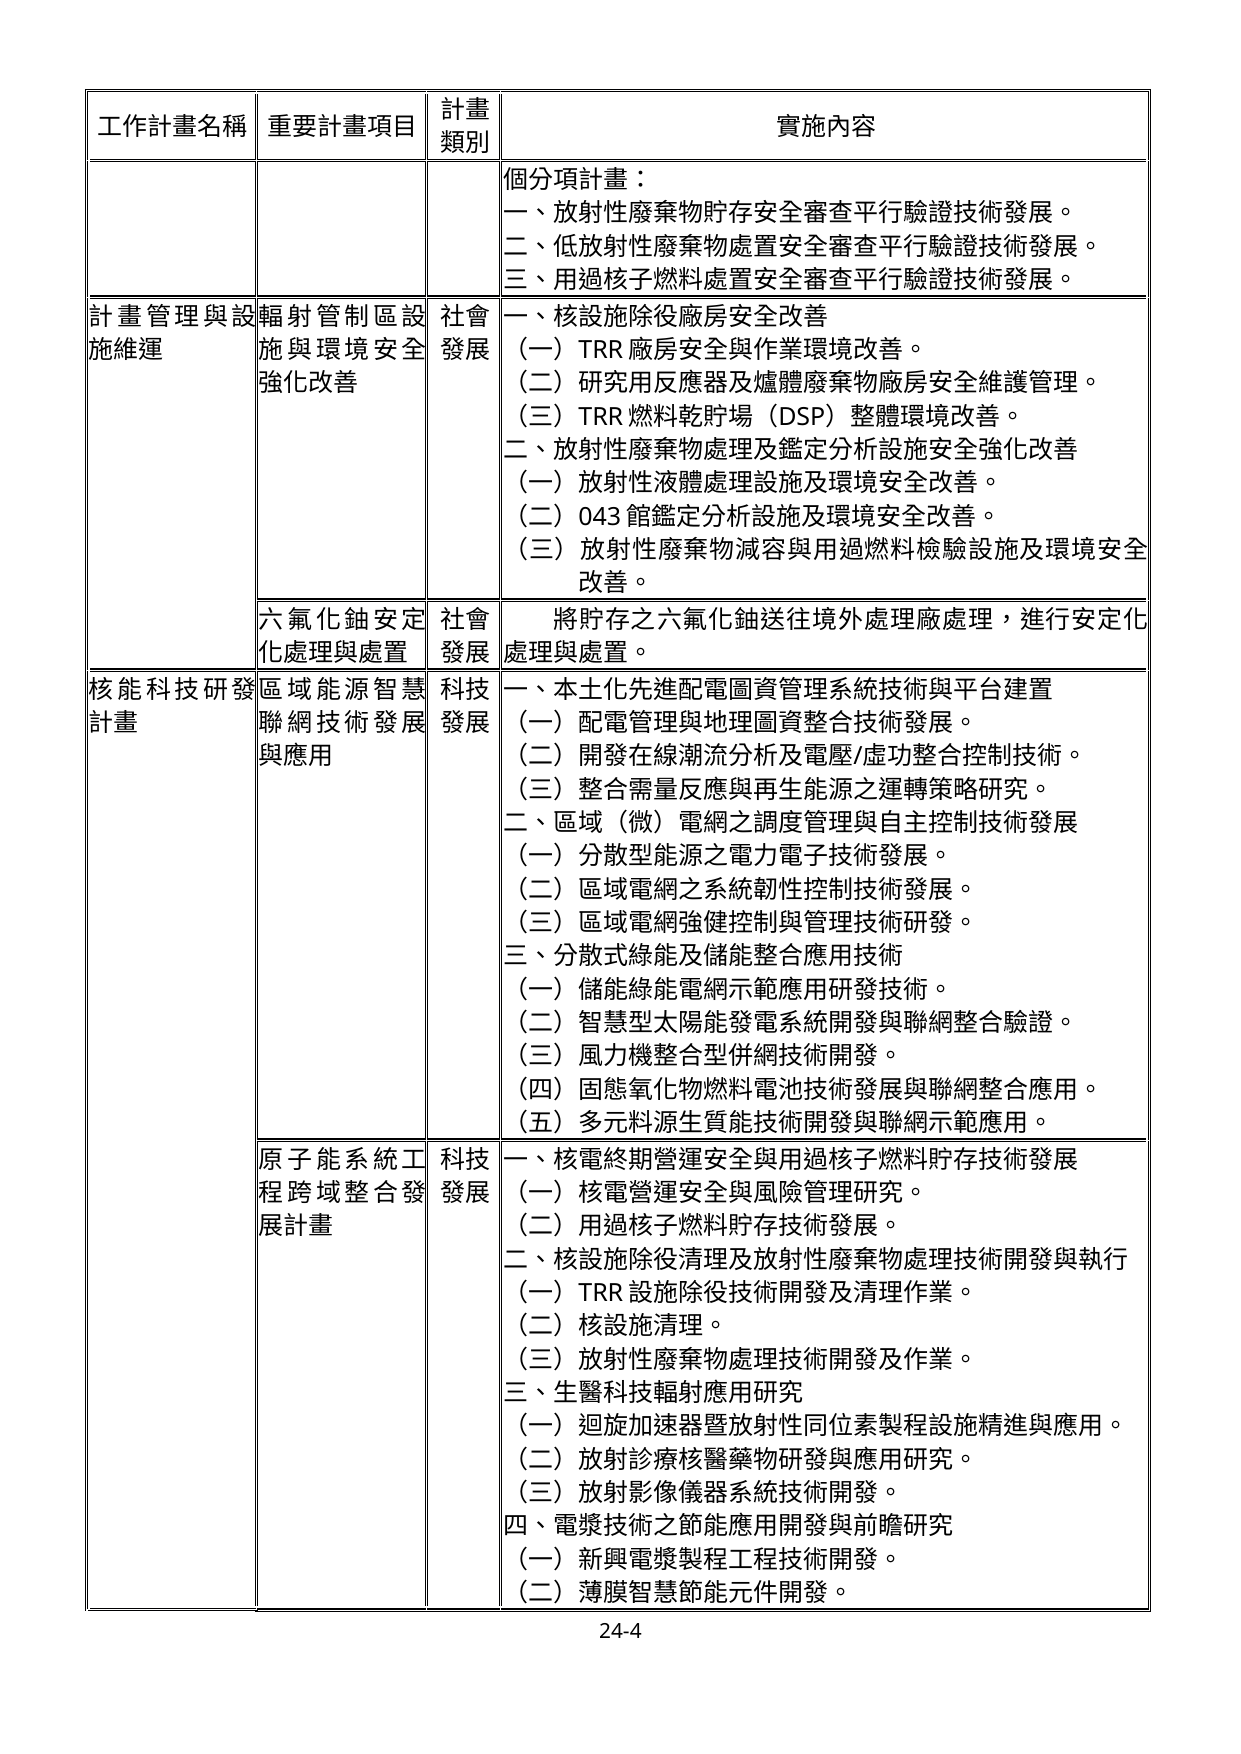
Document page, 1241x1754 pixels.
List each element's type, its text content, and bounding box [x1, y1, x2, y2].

table_cell 一、核設施除役廠房安全改善 （一）TRR廠房安全與作業環境改善。 （二）研究用反應器及爐體廢棄物廠房安全維護管理。 （三）TRR燃料乾貯場（DSP）整體環境改善。 二、放射性廢棄物處理及鑑定分析設施安全強化改善 （一）放射性液體處理設施及環境安全改善。 （二）043館鑑定分析設施及環境安全改善。 （三）放射性廢棄物減容與用過燃料檢驗設施及環境安全改善。 [502, 295, 1148, 598]
table_cell 核能科技研發計畫 [88, 668, 256, 1608]
table_cell 個分項計畫： 一、放射性廢棄物貯存安全審查平行驗證技術發展。 二、低放射性廢棄物處置安全審查平行驗證技術發展。 三、用過核子燃料處置安全審查平行驗證技術發展。 [502, 159, 1148, 295]
table_cell 原子能系統工程跨域整合發展計畫 [256, 1142, 427, 1608]
table_cell [88, 159, 255, 295]
table_cell 六氟化鈾安定化處理與處置 [258, 602, 425, 668]
table_cell [428, 162, 499, 295]
table_cell 將貯存之六氟化鈾送往境外處理廠處理，進行安定化處理與處置。 [502, 598, 1148, 668]
table_cell 科技發展 [428, 672, 499, 1138]
table_header 工作計畫名稱 [88, 92, 256, 158]
table_header 實施內容 [501, 92, 1148, 158]
table_cell 輻射管制區設施與環境安全強化改善 [258, 299, 425, 598]
table_cell 社會發展 [428, 602, 499, 668]
table_cell 一、核電終期營運安全與用過核子燃料貯存技術發展 （一）核電營運安全與風險管理研究。 （二）用過核子燃料貯存技術發展。 二、核設施除役清理及放射性廢棄物處理技術開發與執行 （一）TRR設施除役技術開發及清理作業。 （二）核設施清理。 （三）放射性廢棄物處理技術開發及作業。 三、生醫科技輻射應用研究 （一）迴旋加速器暨放射性同位素製程設施精進與應用。 （二）放射診療核醫藥物研發與應用研究。 （三）放射影像儀器系統技術開發。 四、電漿技術之節能應用開發與前瞻研究 （一）新興電漿製程工程技術開發。 （二）薄膜智慧節能元件開發。 [501, 1138, 1148, 1608]
table_header 計畫類別 [427, 92, 501, 158]
table_header 重要計畫項目 [256, 92, 427, 158]
table_cell 一、本土化先進配電圖資管理系統技術與平台建置 （一）配電管理與地理圖資整合技術發展。 （二）開發在線潮流分析及電壓/虛功整合控制技術。 （三）整合需量反應與再生能源之運轉策略研究。 二、區域（微）電網之調度管理與自主控制技術發展 （一）分散型能源之電力電子技術發展。 （二）區域電網之系統韌性控制技術發展。 （三）區域電網強健控制與管理技術研發。 三、分散式綠能及儲能整合應用技術 （一）儲能綠能電網示範應用研發技術。 （二）智慧型太陽能發電系統開發與聯網整合驗證。 （三）風力機整合型併網技術開發。 （四）固態氧化物燃料電池技術發展與聯網整合應用。 （五）多元料源生質能技術開發與聯網示範應用。 [502, 668, 1148, 1138]
table_cell 區域能源智慧聯網技術發展與應用 [258, 672, 425, 1138]
table_cell 科技發展 [427, 1142, 501, 1608]
table_cell [258, 162, 425, 295]
table_cell 社會發展 [428, 299, 499, 598]
table_cell 計畫管理與設施維運 [88, 295, 255, 668]
